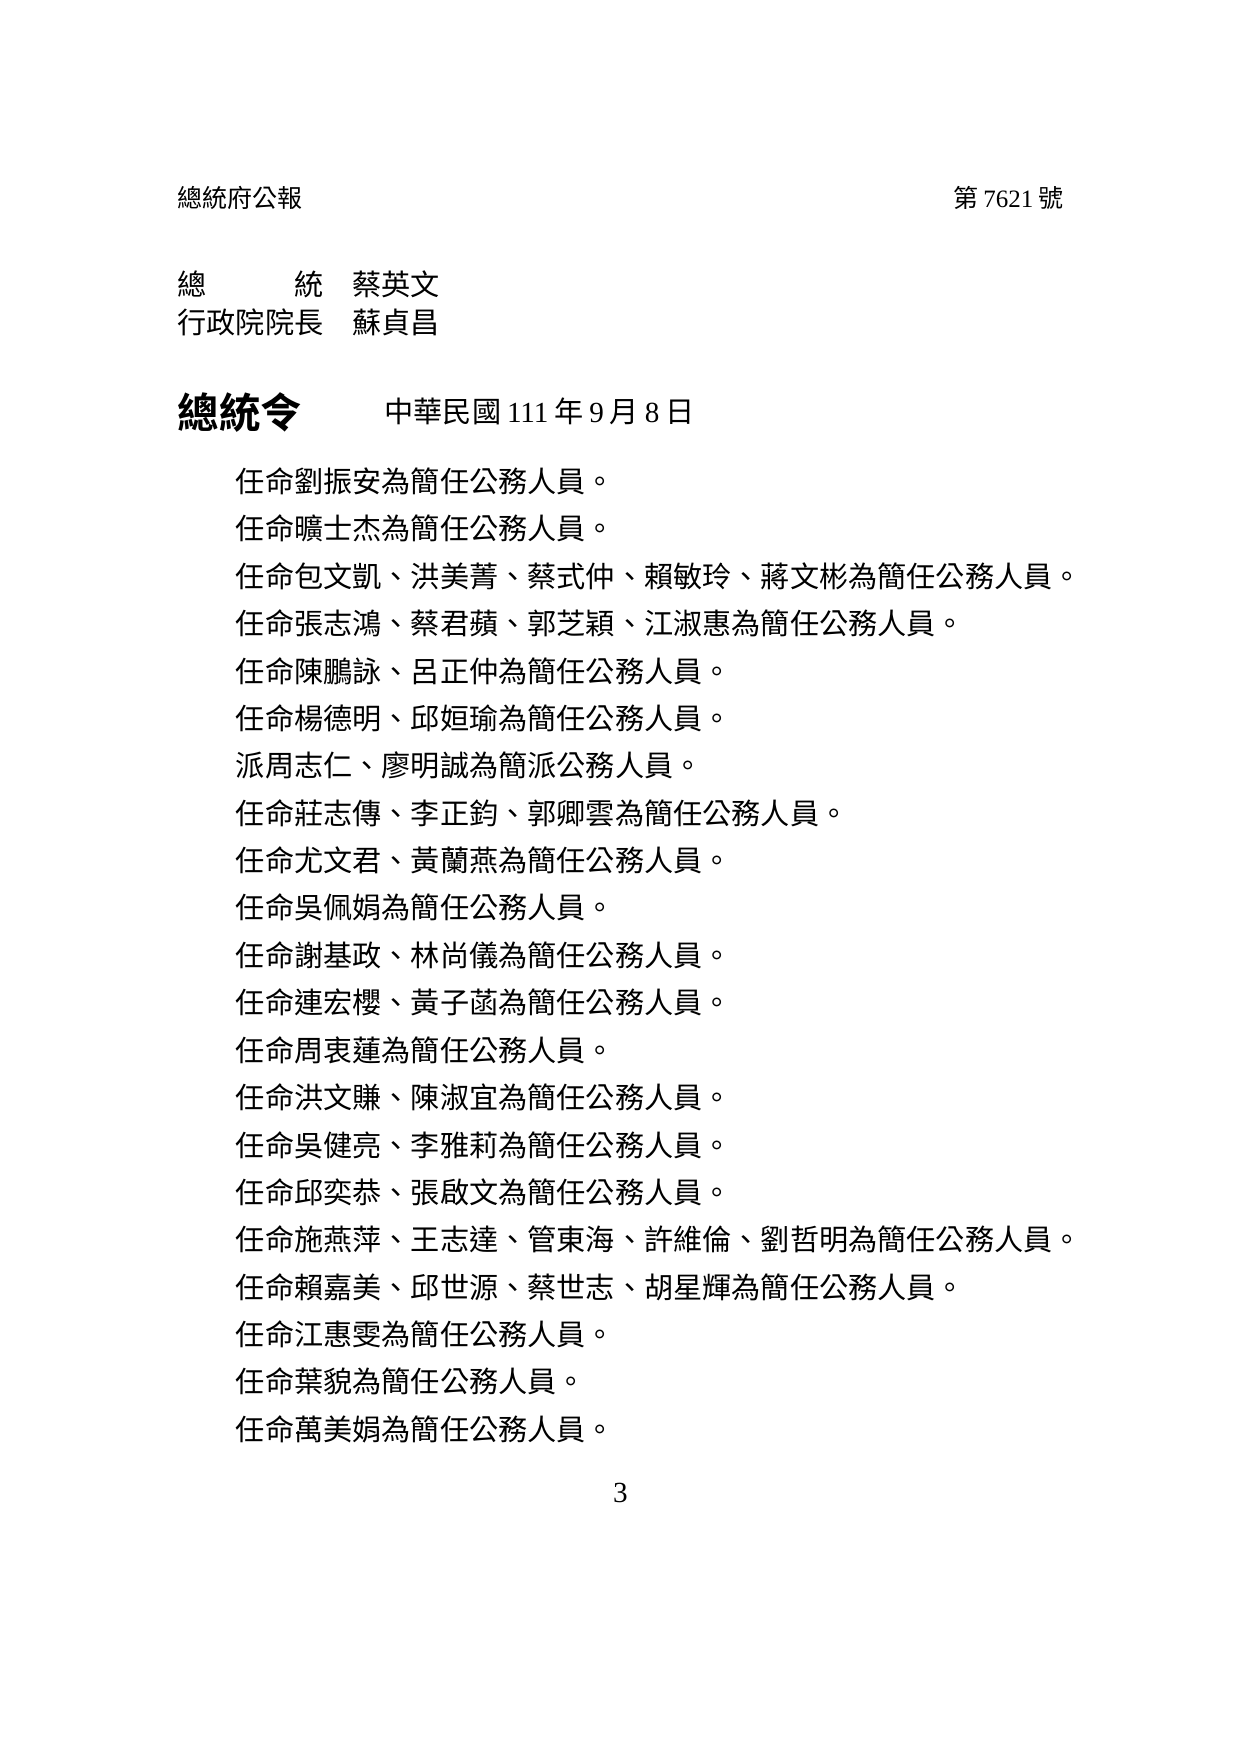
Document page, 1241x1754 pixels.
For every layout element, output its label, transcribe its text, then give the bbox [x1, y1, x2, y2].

table_header 中華民國111年9月8日 [381, 366, 877, 454]
text 任命包文凱、洪美菁、蔡式仲、賴敏玲、蔣文彬為簡任公務人員。 [177, 549, 1063, 597]
text 總 統 蔡英文 行政院院長 蘇貞昌 [177, 266, 1063, 341]
text 任命劉振安為簡任公務人員。 [177, 454, 1063, 502]
text 任命陳鵬詠、呂正仲為簡任公務人員。 [177, 644, 1063, 691]
text 任命洪文賺、陳淑宜為簡任公務人員。 [177, 1071, 1063, 1118]
text 任命莊志傳、李正鈞、郭卿雲為簡任公務人員。 [177, 786, 1063, 834]
text 任命葉貌為簡任公務人員。 [177, 1355, 1063, 1402]
text 任命張志鴻、蔡君蘋、郭芝穎、江淑惠為簡任公務人員。 [177, 597, 1063, 644]
text 任命連宏櫻、黃子菡為簡任公務人員。 [177, 976, 1063, 1023]
text 任命楊德明、邱姮瑜為簡任公務人員。 [177, 691, 1063, 739]
text 任命邱奕恭、張啟文為簡任公務人員。 [177, 1165, 1063, 1213]
text 任命周衷蓮為簡任公務人員。 [177, 1023, 1063, 1071]
text 任命江惠雯為簡任公務人員。 [177, 1308, 1063, 1355]
text 任命尤文君、黃蘭燕為簡任公務人員。 [177, 834, 1063, 881]
text 任命吳健亮、李雅莉為簡任公務人員。 [177, 1118, 1063, 1165]
text 任命吳佩娟為簡任公務人員。 [177, 881, 1063, 928]
text 任命施燕萍、王志達、管東海、許維倫、劉哲明為簡任公務人員。 [177, 1213, 1063, 1260]
text 任命曠士杰為簡任公務人員。 [177, 502, 1063, 549]
text 任命謝基政、林尚儀為簡任公務人員。 [177, 928, 1063, 976]
text 派周志仁、廖明誠為簡派公務人員。 [177, 739, 1063, 786]
table_header 總統令 [174, 366, 381, 454]
text 任命萬美娟為簡任公務人員。 [177, 1402, 1063, 1450]
text 任命賴嘉美、邱世源、蔡世志、胡星輝為簡任公務人員。 [177, 1260, 1063, 1308]
